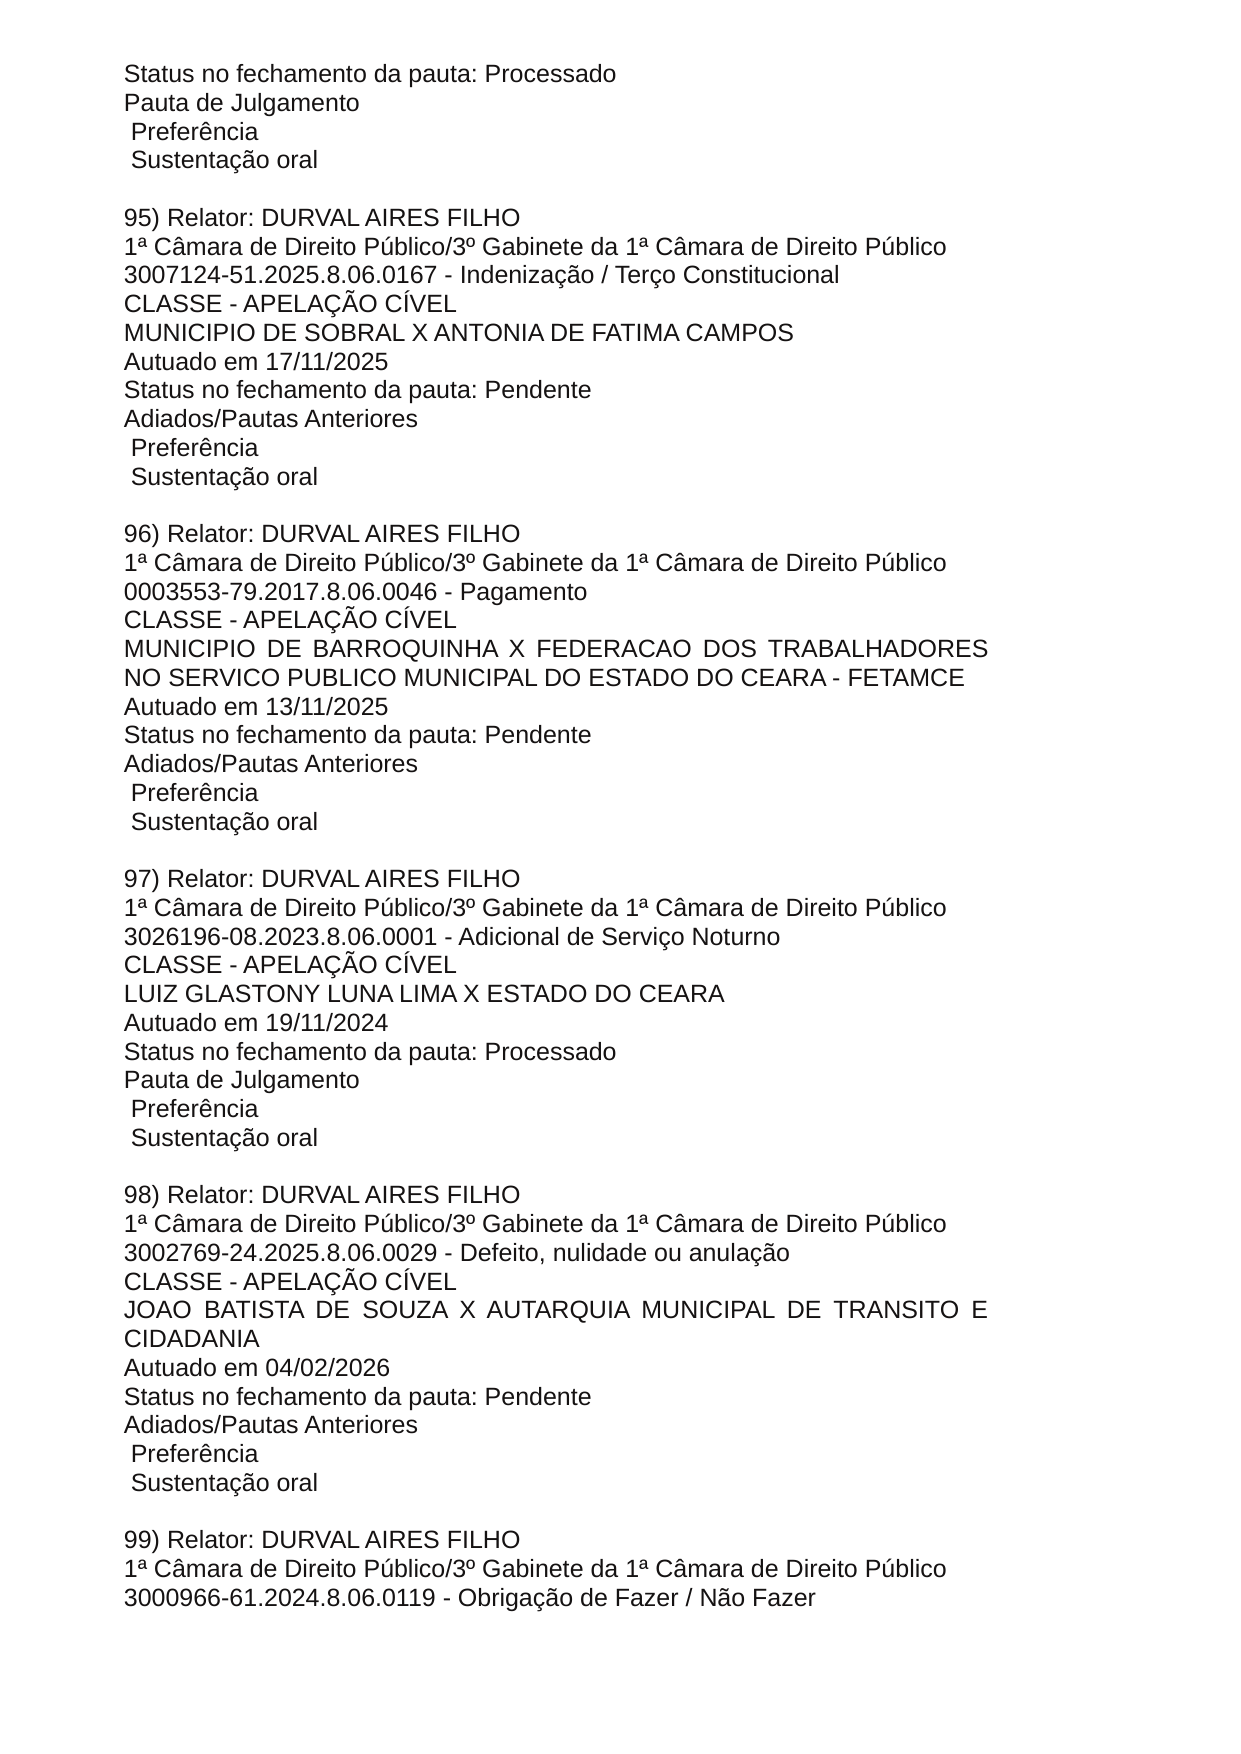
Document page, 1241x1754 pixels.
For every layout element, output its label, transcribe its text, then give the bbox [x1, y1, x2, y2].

text 1ª Câmara de Direito Público/3º Gabinete da 1ª Câmara de Direito Público [124, 548, 989, 577]
text 97) Relator: DURVAL AIRES FILHO [124, 864, 989, 893]
text 3002769-24.2025.8.06.0029 - Defeito, nulidade ou anulação [124, 1238, 989, 1267]
text 3026196-08.2023.8.06.0001 - Adicional de Serviço Noturno [124, 922, 989, 950]
text Sustentação oral [124, 1468, 989, 1497]
text 1ª Câmara de Direito Público/3º Gabinete da 1ª Câmara de Direito Público [124, 1554, 989, 1583]
text 1ª Câmara de Direito Público/3º Gabinete da 1ª Câmara de Direito Público [124, 1209, 989, 1238]
text 0003553-79.2017.8.06.0046 - Pagamento [124, 577, 989, 605]
text Preferência [124, 1094, 989, 1123]
text Status no fechamento da pauta: Processado [124, 59, 989, 88]
text Autuado em 19/11/2024 [124, 1008, 989, 1037]
text Sustentação oral [124, 462, 989, 490]
text Status no fechamento da pauta: Pendente [124, 375, 989, 404]
text Preferência [124, 117, 989, 145]
text 98) Relator: DURVAL AIRES FILHO [124, 1180, 989, 1209]
text Status no fechamento da pauta: Processado [124, 1037, 989, 1065]
text Status no fechamento da pauta: Pendente [124, 1382, 989, 1410]
text JOAO BATISTA DE SOUZA X AUTARQUIA MUNICIPAL DE TRANSITO E CIDADANIA [124, 1295, 989, 1353]
text Autuado em 04/02/2026 [124, 1353, 989, 1382]
text Autuado em 13/11/2025 [124, 692, 989, 720]
text Sustentação oral [124, 807, 989, 835]
text Preferência [124, 778, 989, 807]
text 99) Relator: DURVAL AIRES FILHO [124, 1525, 989, 1554]
text LUIZ GLASTONY LUNA LIMA X ESTADO DO CEARA [124, 979, 989, 1008]
text Preferência [124, 1439, 989, 1468]
text Adiados/Pautas Anteriores [124, 749, 989, 778]
text 1ª Câmara de Direito Público/3º Gabinete da 1ª Câmara de Direito Público [124, 232, 989, 260]
text 3007124-51.2025.8.06.0167 - Indenização / Terço Constitucional [124, 260, 989, 289]
text MUNICIPIO DE BARROQUINHA X FEDERACAO DOS TRABALHADORES NO SERVICO PUBLICO MUNICIPAL DO ESTADO DO CEARA - FETAMCE [124, 634, 989, 692]
text Sustentação oral [124, 1123, 989, 1152]
text Adiados/Pautas Anteriores [124, 404, 989, 433]
text 3000966-61.2024.8.06.0119 - Obrigação de Fazer / Não Fazer [124, 1583, 989, 1612]
text 95) Relator: DURVAL AIRES FILHO [124, 203, 989, 232]
text CLASSE - APELAÇÃO CÍVEL [124, 950, 989, 979]
text 1ª Câmara de Direito Público/3º Gabinete da 1ª Câmara de Direito Público [124, 893, 989, 922]
text MUNICIPIO DE SOBRAL X ANTONIA DE FATIMA CAMPOS [124, 318, 989, 347]
text Status no fechamento da pauta: Pendente [124, 720, 989, 749]
text Autuado em 17/11/2025 [124, 347, 989, 375]
text 96) Relator: DURVAL AIRES FILHO [124, 519, 989, 548]
text Adiados/Pautas Anteriores [124, 1410, 989, 1439]
text Sustentação oral [124, 145, 989, 174]
text CLASSE - APELAÇÃO CÍVEL [124, 605, 989, 634]
text Pauta de Julgamento [124, 1065, 989, 1094]
text Preferência [124, 433, 989, 462]
text Pauta de Julgamento [124, 88, 989, 117]
text CLASSE - APELAÇÃO CÍVEL [124, 289, 989, 318]
text CLASSE - APELAÇÃO CÍVEL [124, 1267, 989, 1295]
